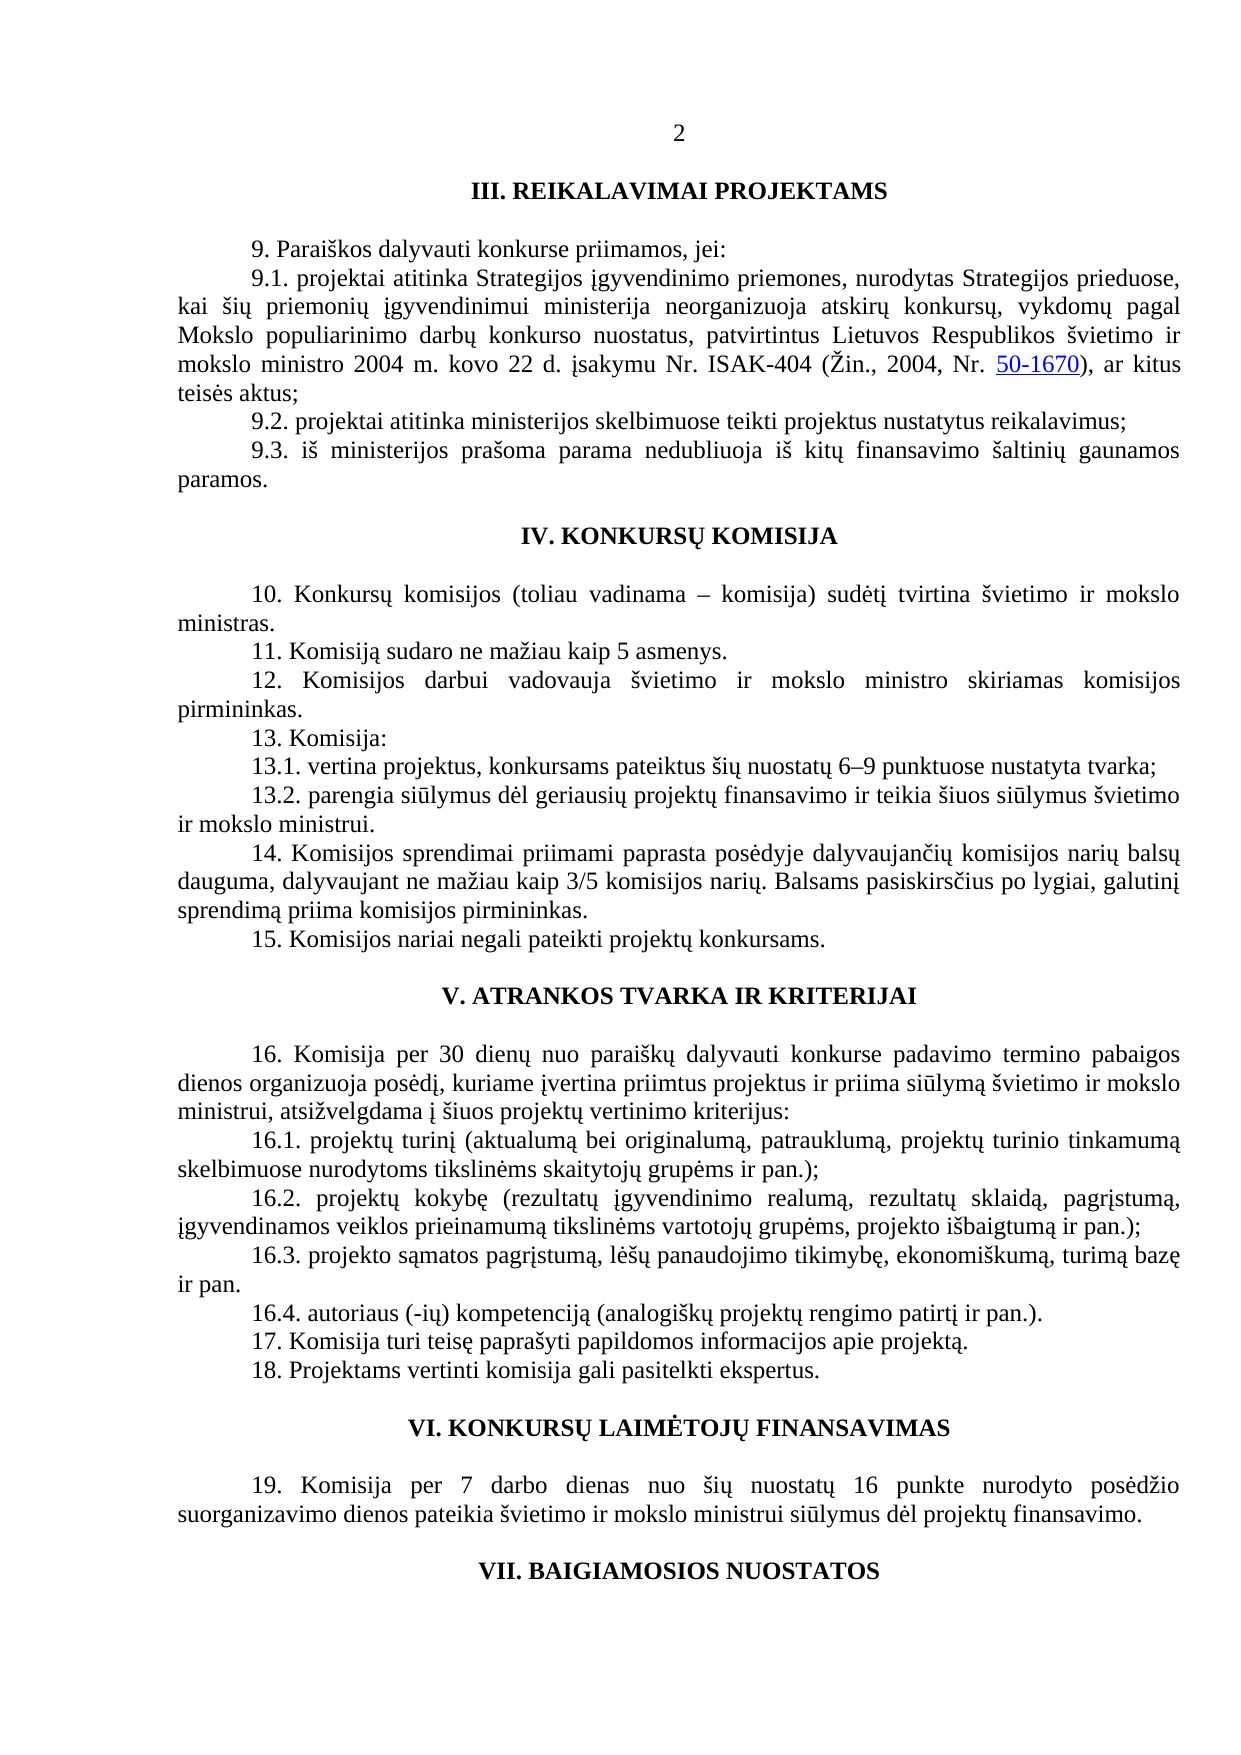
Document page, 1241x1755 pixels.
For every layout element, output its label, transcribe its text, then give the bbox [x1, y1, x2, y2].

text 13. Komisija: [177, 723, 1181, 751]
text 9.1. projektai atitinka Strategijos įgyvendinimo priemones, nurodytas Strategijos prieduose, kai šių priemonių įgyvendinimui ministerija neorganizuoja atskirų konkursų, vykdomų pagal Mokslo populiarinimo darbų konkurso nuostatus, patvirtintus Lietuvos Respublikos švietimo ir mokslo ministro 2004 m. kovo 22 d. įsakymu Nr. ISAK-404 (Žin., 2004, Nr. 50-1670), ar kitus teisės aktus; [177, 263, 1181, 406]
text III. REIKALAVIMAI PROJEKTAMS [177, 176, 1181, 205]
text 9. Paraiškos dalyvauti konkurse priimamos, jei: [177, 234, 1181, 263]
text 15. Komisijos nariai negali pateikti projektų konkursams. [177, 924, 1181, 953]
text 16.2. projektų kokybę (rezultatų įgyvendinimo realumą, rezultatų sklaidą, pagrįstumą, įgyvendinamos veiklos prieinamumą tikslinėms vartotojų grupėms, projekto išbaigtumą ir pan.); [177, 1183, 1181, 1240]
text 10. Konkursų komisijos (toliau vadinama – komisija) sudėtį tvirtina švietimo ir mokslo ministras. [177, 579, 1181, 636]
text V. ATRANKOS TVARKA IR KRITERIJAI [177, 981, 1181, 1010]
text 16.1. projektų turinį (aktualumą bei originalumą, patrauklumą, projektų turinio tinkamumą skelbimuose nurodytoms tikslinėms skaitytojų grupėms ir pan.); [177, 1125, 1181, 1183]
text 19. Komisija per 7 darbo dienas nuo šių nuostatų 16 punkte nurodyto posėdžio suorganizavimo dienos pateikia švietimo ir mokslo ministrui siūlymus dėl projektų finansavimo. [177, 1470, 1181, 1528]
text 16.3. projekto sąmatos pagrįstumą, lėšų panaudojimo tikimybę, ekonomiškumą, turimą bazę ir pan. [177, 1240, 1181, 1298]
text 14. Komisijos sprendimai priimami paprasta posėdyje dalyvaujančių komisijos narių balsų dauguma, dalyvaujant ne mažiau kaip 3/5 komisijos narių. Balsams pasiskirsčius po lygiai, galutinį sprendimą priima komisijos pirmininkas. [177, 838, 1181, 924]
text 18. Projektams vertinti komisija gali pasitelkti ekspertus. [177, 1355, 1181, 1384]
text IV. KONKURSŲ KOMISIJA [177, 521, 1181, 550]
text 13.2. parengia siūlymus dėl geriausių projektų finansavimo ir teikia šiuos siūlymus švietimo ir mokslo ministrui. [177, 780, 1181, 838]
text 9.2. projektai atitinka ministerijos skelbimuose teikti projektus nustatytus reikalavimus; [177, 406, 1181, 435]
text 11. Komisiją sudaro ne mažiau kaip 5 asmenys. [177, 636, 1181, 665]
text 9.3. iš ministerijos prašoma parama nedubliuoja iš kitų finansavimo šaltinių gaunamos paramos. [177, 435, 1181, 493]
text VII. BAIGIAMOSIOS NUOSTATOS [177, 1556, 1181, 1585]
text 17. Komisija turi teisę paprašyti papildomos informacijos apie projektą. [177, 1326, 1181, 1355]
text 16.4. autoriaus (-ių) kompetenciją (analogiškų projektų rengimo patirtį ir pan.). [177, 1298, 1181, 1326]
text 13.1. vertina projektus, konkursams pateiktus šių nuostatų 6–9 punktuose nustatyta tvarka; [177, 751, 1181, 780]
text 16. Komisija per 30 dienų nuo paraiškų dalyvauti konkurse padavimo termino pabaigos dienos organizuoja posėdį, kuriame įvertina priimtus projektus ir priima siūlymą švietimo ir mokslo ministrui, atsižvelgdama į šiuos projektų vertinimo kriterijus: [177, 1039, 1181, 1125]
text VI. KONKURSŲ LAIMĖTOJŲ FINANSAVIMAS [177, 1413, 1181, 1441]
text 12. Komisijos darbui vadovauja švietimo ir mokslo ministro skiriamas komisijos pirmininkas. [177, 665, 1181, 723]
